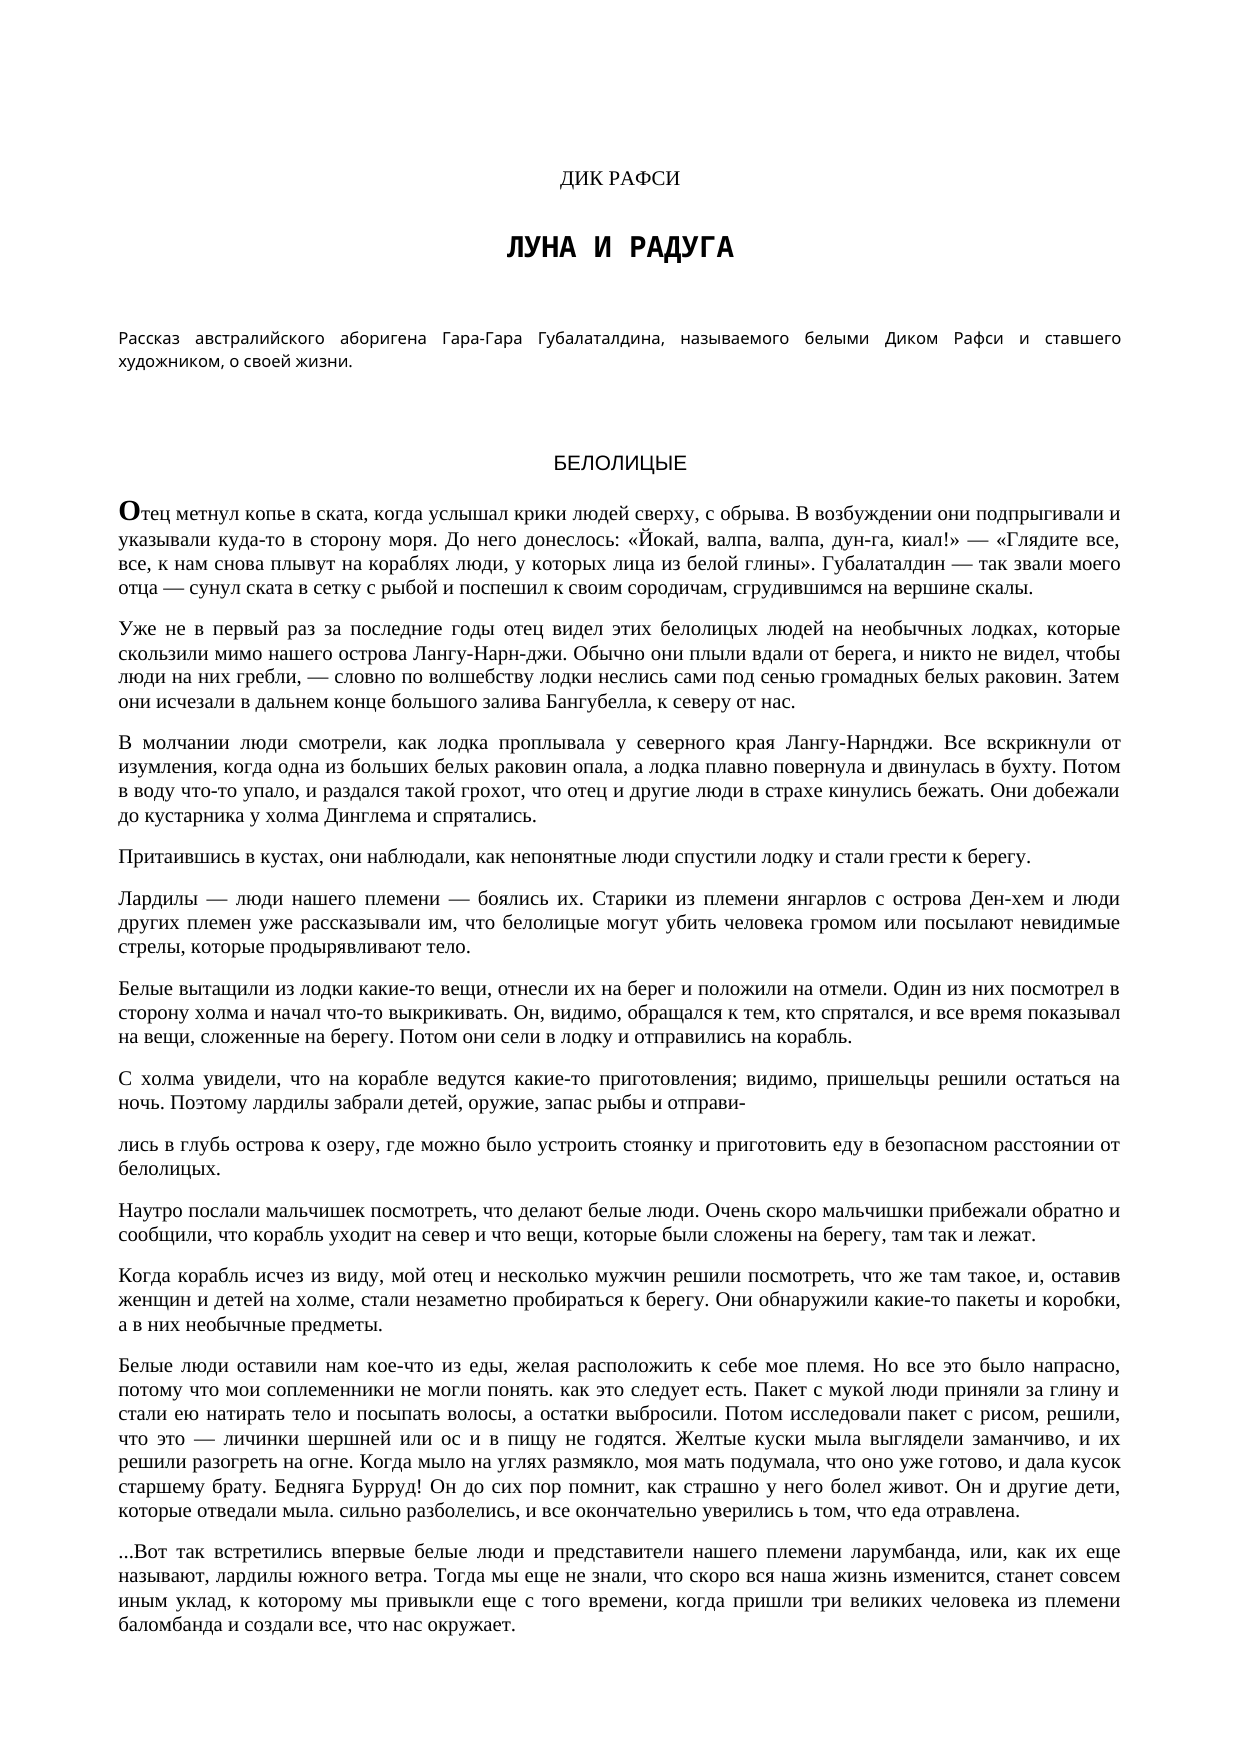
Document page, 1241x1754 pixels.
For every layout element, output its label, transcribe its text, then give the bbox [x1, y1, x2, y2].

text лись в глубь острова к озеру, где можно было устроить стоянку и приготовить еду в безопасном расстоянии от белолицых. [118, 1132, 1122, 1180]
text Рассказ австралийского аборигена Гара-Гара Губалаталдина, называемого белыми Диком Рафси и ставшего художником, о своей жизни. [118, 327, 1122, 372]
text С холма увидели, что на корабле ведутся какие-то приготовления; видимо, пришельцы решили остаться на ночь. Поэтому лардилы забрали детей, оружие, запас рыбы и отправи- [118, 1066, 1122, 1114]
text Белые вытащили из лодки какие-то вещи, отнесли их на берег и положили на отмели. Один из них посмотрел в сторону холма и начал что-то выкрикивать. Он, видимо, обращался к тем, кто спрятался, и все время показывал на вещи, сложенные на берегу. Потом они сели в лодку и отправились на корабль. [118, 976, 1122, 1048]
text Уже не в первый раз за последние годы отец видел этих белолицых людей на необычных лодках, которые скользили мимо нашего острова Лангу-Нарн-джи. Обычно они плыли вдали от берега, и никто не видел, чтобы люди на них гребли, — словно по волшебству лодки неслись сами под сенью громадных белых раковин. Затем они исчезали в дальнем конце большого залива Бангубелла, к северу от нас. [118, 616, 1122, 713]
text В молчании люди смотрели, как лодка проплывала у северного края Лангу-Нарнджи. Все вскрикнули от изумления, когда одна из больших белых раковин опала, а лодка плавно повернула и двинулась в бухту. Потом в воду что-то упало, и раздался такой грохот, что отец и другие люди в страхе кинулись бежать. Они добежали до кустарника у холма Динглема и спрятались. [118, 730, 1122, 827]
text Отец метнул копье в ската, когда услышал крики людей сверху, с обрыва. В возбуждении они подпрыгивали и указывали куда-то в сторону моря. До него донеслось: «Йокай, валпа, валпа, дун-га, киал!» — «Глядите все, все, к нам снова плывут на кораблях люди, у которых лица из белой глины». Губалаталдин — так звали моего отца — сунул ската в сетку с рыбой и поспешил к своим сородичам, сгрудившимся на вершине скалы. [118, 493, 1122, 599]
text Белые люди оставили нам кое-что из еды, желая расположить к себе мое племя. Но все это было напрасно, потому что мои соплеменники не могли понять. как это следует есть. Пакет с мукой люди приняли за глину и стали ею натирать тело и посыпать волосы, а остатки выбросили. Потом исследовали пакет с рисом, решили, что это — личинки шершней или ос и в пищу не годятся. Желтые куски мыла выглядели заманчиво, и их решили разогреть на огне. Когда мыло на углях размякло, моя мать подумала, что оно уже готово, и дала кусок старшему брату. Бедняга Бурруд! Он до сих пор помнит, как страшно у него болел живот. Он и другие дети, которые отведали мыла. сильно разболелись, и все окончательно уверились ь том, что еда отравлена. [118, 1353, 1122, 1522]
text Когда корабль исчез из виду, мой отец и несколько мужчин решили посмотреть, что же там такое, и, оставив женщин и детей на холме, стали незаметно пробираться к берегу. Они обнаружили какие-то пакеты и коробки, а в них необычные предметы. [118, 1263, 1122, 1336]
text Притаившись в кустах, они наблюдали, как непонятные люди спустили лодку и стали грести к берегу. [118, 844, 1122, 868]
text ДИК РАФСИ [118, 166, 1122, 190]
subtitle БЕЛОЛИЦЫЕ [118, 451, 1122, 474]
subtitle ЛУНА И РАДУГА [118, 227, 1122, 266]
text ...Вот так встретились впервые белые люди и представители нашего племени ларумбанда, или, как их еще называют, лардилы южного ветра. Тогда мы еще не знали, что скоро вся наша жизнь изменится, станет совсем иным уклад, к которому мы привыкли еще с того времени, когда пришли три великих человека из племени баломбанда и создали все, что нас окружает. [118, 1539, 1122, 1636]
text Лардилы — люди нашего племени — боялись их. Старики из племени янгарлов с острова Ден-хем и люди других племен уже рассказывали им, что белолицые могут убить человека громом или посылают невидимые стрелы, которые продырявливают тело. [118, 886, 1122, 958]
text Наутро послали мальчишек посмотреть, что делают белые люди. Очень скоро мальчишки прибежали обратно и сообщили, что корабль уходит на север и что вещи, которые были сложены на берегу, там так и лежат. [118, 1197, 1122, 1246]
